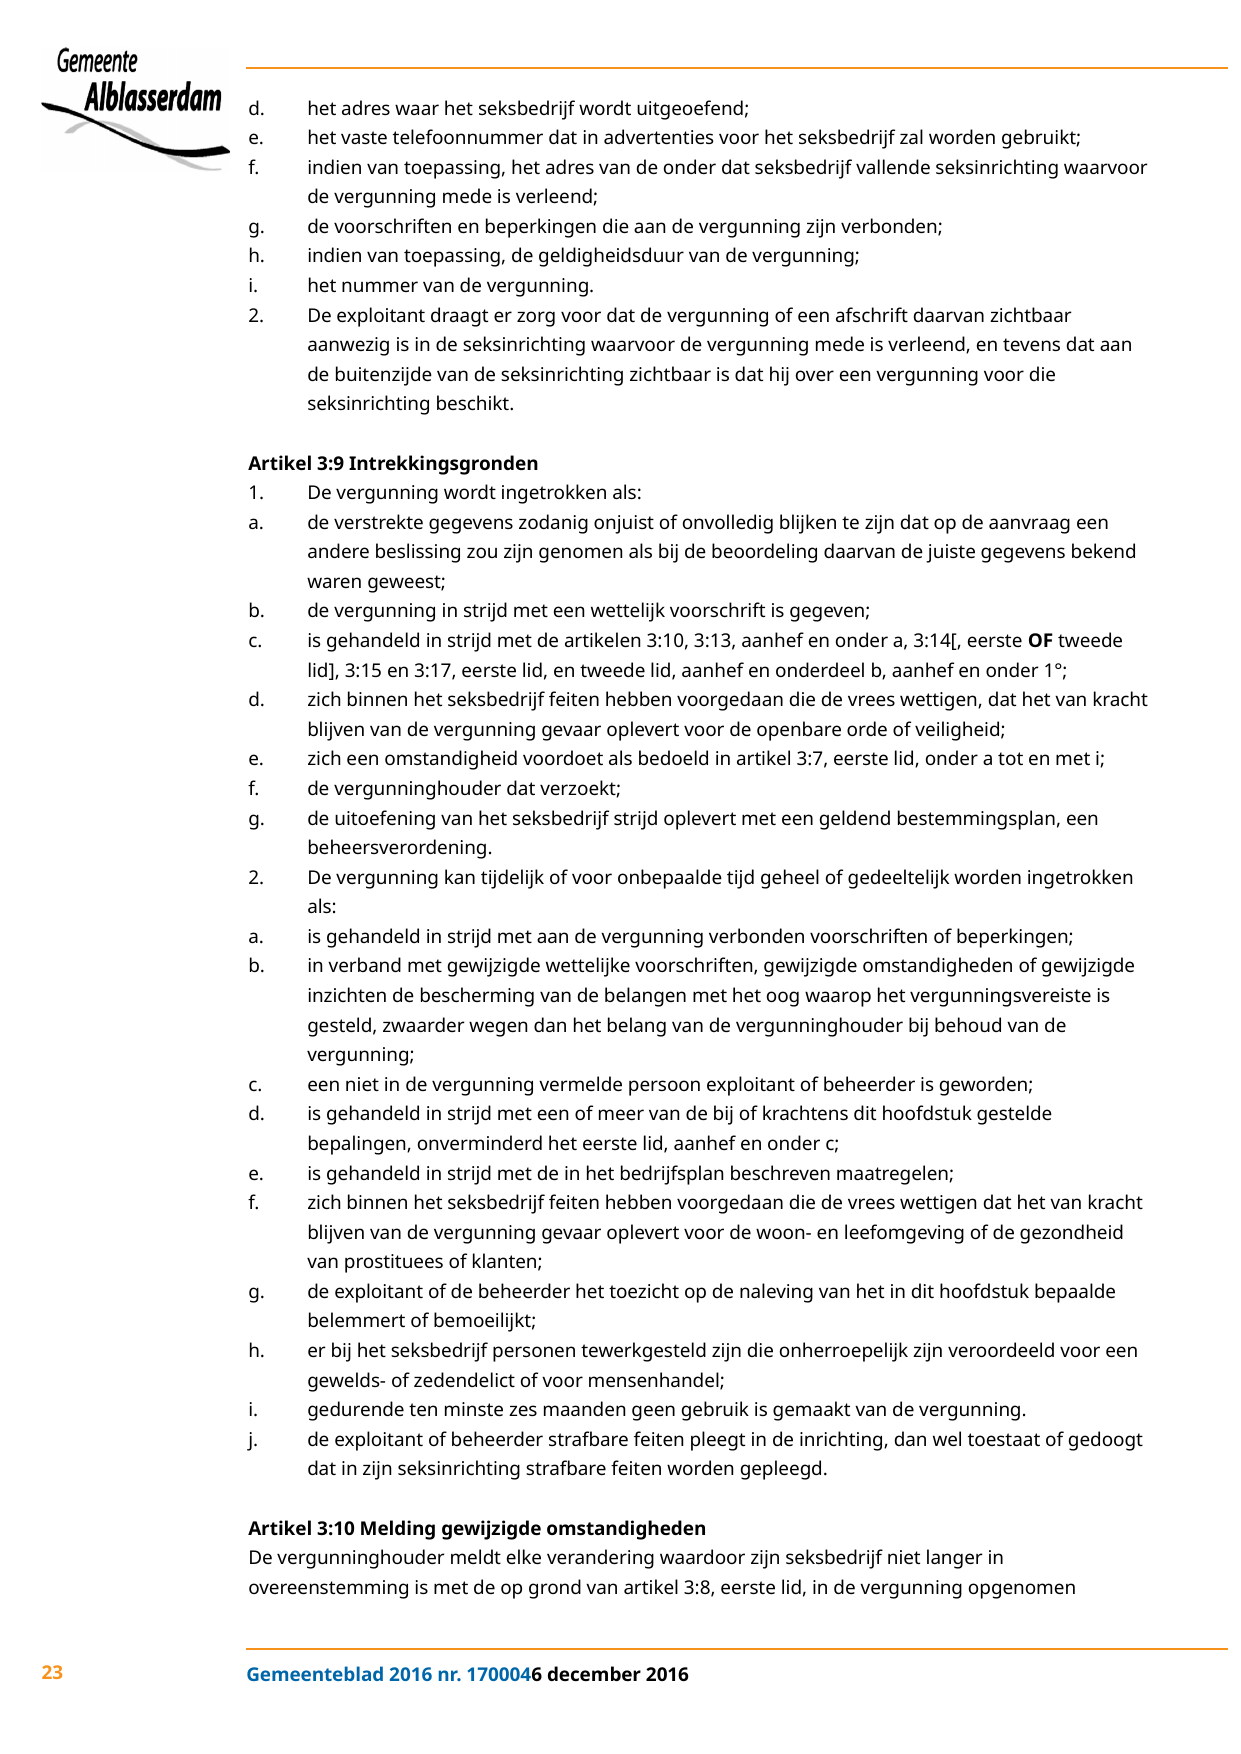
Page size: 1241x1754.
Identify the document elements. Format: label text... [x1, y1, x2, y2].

list de vergunninghouder dat verzoekt; [248, 775, 1152, 801]
list de exploitant of beheerder strafbare feiten pleegt in de inrichting, dan wel toestaat of gedoogt dat in zijn seksinrichting strafbare feiten worden gepleegd. [248, 1426, 1152, 1481]
list indien van toepassing, de geldigheidsduur van de vergunning; [248, 243, 1152, 268]
list in verband met gewijzigde wettelijke voorschriften, gewijzigde omstandigheden of gewijzigde inzichten de bescherming van de belangen met het oog waarop het vergunningsvereiste is gesteld, zwaarder wegen dan het belang van de vergunninghouder bij behoud van de vergunning; [248, 953, 1152, 1067]
text De vergunninghouder meldt elke verandering waardoor zijn seksbedrijf niet langer in overeenstemming is met de op grond van artikel 3:8, eerste lid, in de vergunning opgenomen [248, 1544, 1152, 1600]
list zich een omstandigheid voordoet als bedoeld in artikel 3:7, eerste lid, onder a tot en met i; [248, 746, 1152, 771]
list er bij het seksbedrijf personen tewerkgesteld zijn die onherroepelijk zijn veroordeeld voor een gewelds- of zedendelict of voor mensenhandel; [248, 1337, 1152, 1393]
list is gehandeld in strijd met een of meer van de bij of krachtens dit hoofdstuk gestelde bepalingen, onverminderd het eerste lid, aanhef en onder c; [248, 1101, 1152, 1156]
list een niet in de vergunning vermelde persoon exploitant of beheerder is geworden; [248, 1071, 1152, 1097]
list De exploitant draagt er zorg voor dat de vergunning of een afschrift daarvan zichtbaar aanwezig is in de seksinrichting waarvoor de vergunning mede is verleend, en tevens dat aan de buitenzijde van de seksinrichting zichtbaar is dat hij over een vergunning voor die seksinrichting beschikt. [248, 302, 1152, 416]
list de uitoefening van het seksbedrijf strijd oplevert met een geldend bestemmingsplan, een beheersverordening. [248, 805, 1152, 860]
list is gehandeld in strijd met de artikelen 3:10, 3:13, aanhef en onder a, 3:14[, eerste OF tweede lid], 3:15 en 3:17, eerste lid, en tweede lid, aanhef en onderdeel b, aanhef en onder 1°; [248, 627, 1152, 683]
list het adres waar het seksbedrijf wordt uitgeoefend; [248, 95, 1152, 121]
list De vergunning wordt ingetrokken als: [248, 479, 1152, 505]
list de vergunning in strijd met een wettelijk voorschrift is gegeven; [248, 598, 1152, 623]
text Artikel 3:10 Melding gewijzigde omstandigheden [248, 1515, 1152, 1541]
list is gehandeld in strijd met aan de vergunning verbonden voorschriften of beperkingen; [248, 923, 1152, 949]
picture [41, 47, 231, 172]
list het vaste telefoonnummer dat in advertenties voor het seksbedrijf zal worden gebruikt; [248, 124, 1152, 150]
list zich binnen het seksbedrijf feiten hebben voorgedaan die de vrees wettigen dat het van kracht blijven van de vergunning gevaar oplevert voor de woon- en leefomgeving of de gezondheid van prostituees of klanten; [248, 1189, 1152, 1274]
list het nummer van de vergunning. [248, 272, 1152, 298]
list zich binnen het seksbedrijf feiten hebben voorgedaan die de vrees wettigen, dat het van kracht blijven van de vergunning gevaar oplevert voor de openbare orde of veiligheid; [248, 686, 1152, 742]
list indien van toepassing, het adres van de onder dat seksbedrijf vallende seksinrichting waarvoor de vergunning mede is verleend; [248, 154, 1152, 209]
list de verstrekte gegevens zodanig onjuist of onvolledig blijken te zijn dat op de aanvraag een andere beslissing zou zijn genomen als bij de beoordeling daarvan de juiste gegevens bekend waren geweest; [248, 509, 1152, 594]
list de exploitant of de beheerder het toezicht op de naleving van het in dit hoofdstuk bepaalde belemmert of bemoeilijkt; [248, 1278, 1152, 1333]
list gedurende ten minste zes maanden geen gebruik is gemaakt van de vergunning. [248, 1396, 1152, 1422]
list de voorschriften en beperkingen die aan de vergunning zijn verbonden; [248, 213, 1152, 239]
text Artikel 3:9 Intrekkingsgronden [248, 450, 1152, 476]
list is gehandeld in strijd met de in het bedrijfsplan beschreven maatregelen; [248, 1160, 1152, 1186]
list De vergunning kan tijdelijk of voor onbepaalde tijd geheel of gedeeltelijk worden ingetrokken als: [248, 864, 1152, 919]
